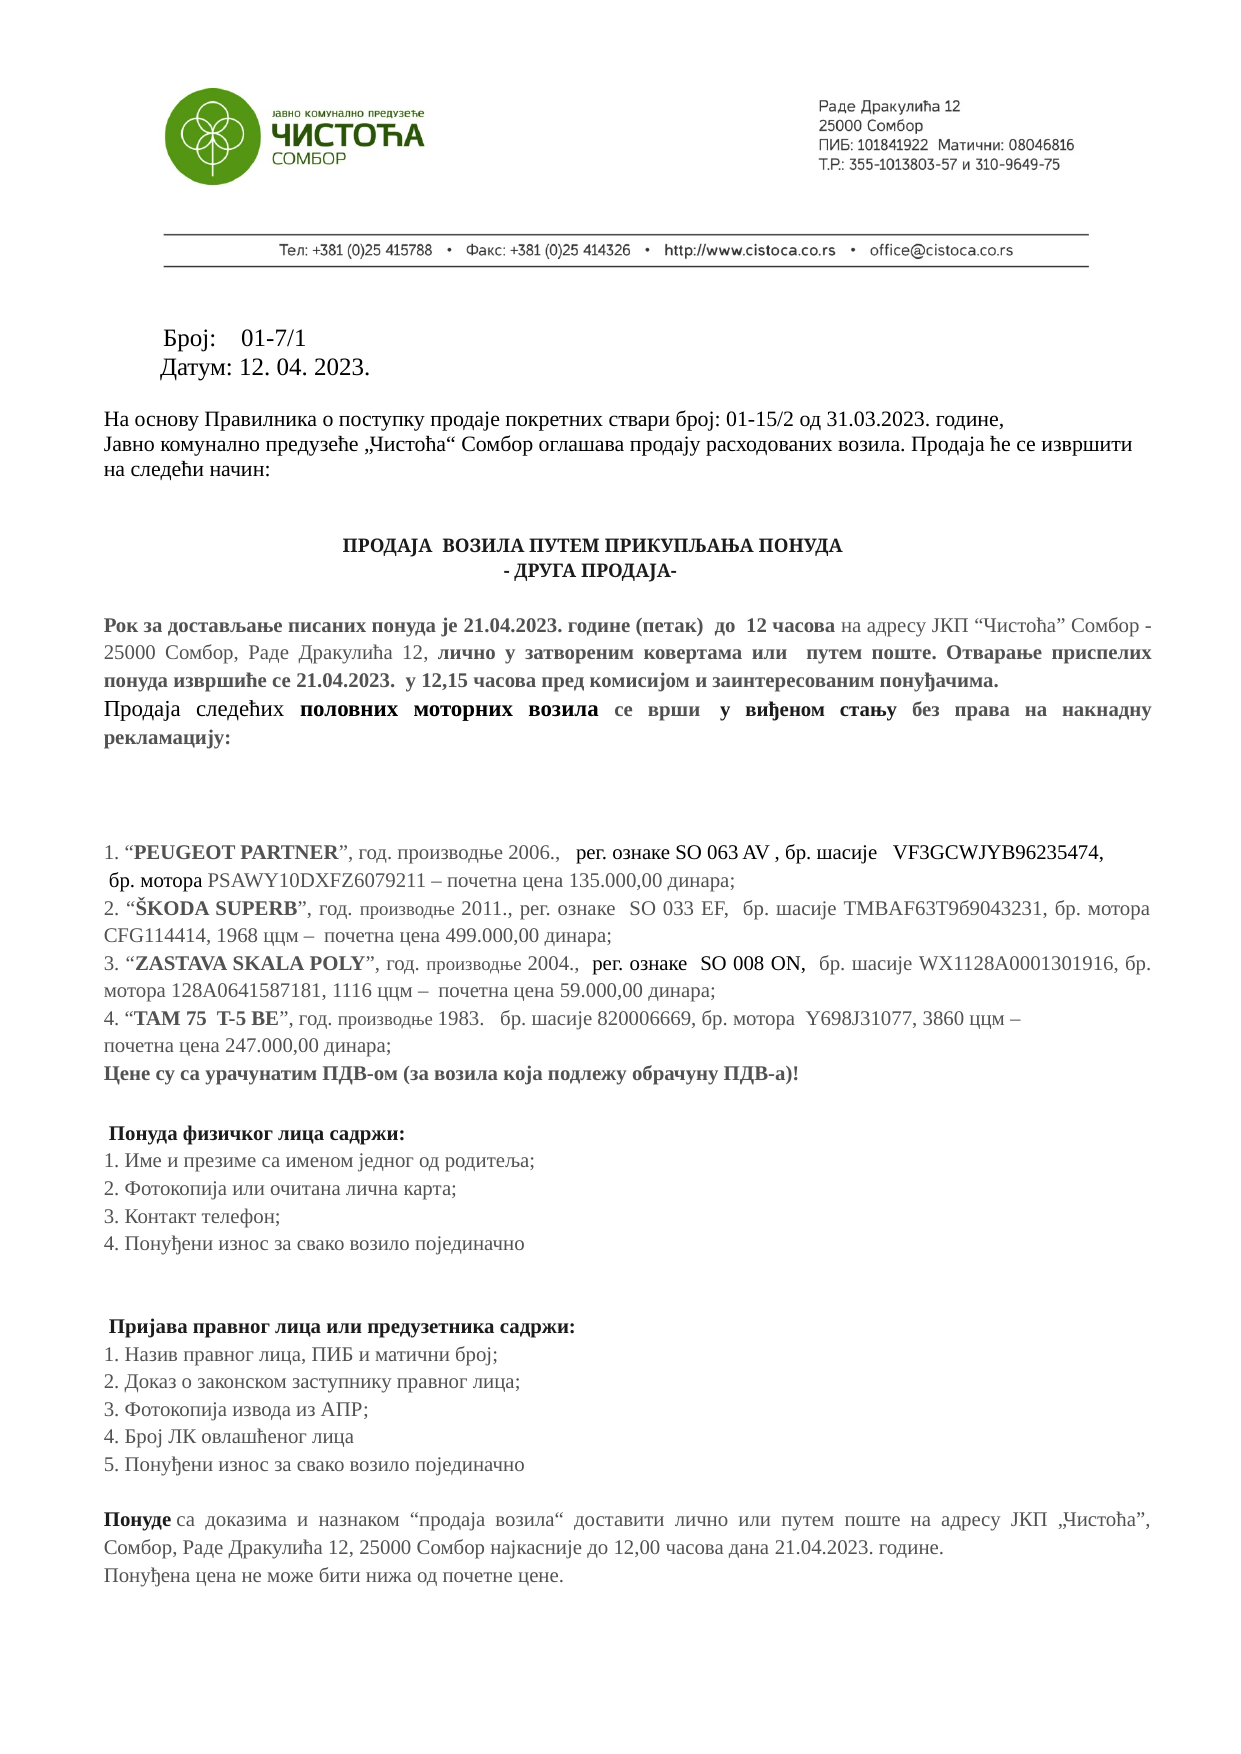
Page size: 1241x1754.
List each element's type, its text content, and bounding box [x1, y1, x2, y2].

text 1. Назив правног лица, ПИБ и матични број; [103, 1342, 1152, 1366]
text 5. Понуђени износ за свако возило појединачно [103, 1452, 1152, 1476]
text 4. Понуђени износ за свако возило појединачно [103, 1231, 1152, 1255]
text ПРОДАЈА ВОЗИЛА ПУТЕМ ПРИКУПЉАЊА ПОНУДА [103, 532, 1152, 558]
text 3. Фотокопија извода из АПР; [103, 1397, 1152, 1421]
text Цене су са урачунатим ПДВ-ом (за возила која подлежу обрачуну ПДВ-а)! [103, 1061, 1152, 1085]
text Понуда физичког лица садржи: [103, 1121, 1152, 1145]
text Јавно комунално предузеће „Чистоћа“ Сомбор оглашава продају расходованих возила. Продаја ће се извршити на следећи начин: [103, 431, 1152, 482]
text Број: 01-7/1 [103, 323, 1152, 352]
text Понуде са доказима и назнаком “продаја возила“ доставити лично или путем поште на адресу ЈКП „Чистоћа”, Сомбор, Раде Дракулића 12, 25000 Сомбор најкасније до 12,00 часова дана 21.04.2023. године. [103, 1507, 1152, 1559]
picture [155, 88, 1100, 298]
text 4. “TAM 75 T-5 BE”, год. производње 1983. бр. шасије 820006669, бр. мотора Y698J31077, 3860 ццм – [103, 1006, 1152, 1030]
text Датум: 12. 04. 2023. [103, 352, 1152, 381]
text Продаја следећих половних моторних возила се врши у виђеном стању без права на накнадну рекламацију: [103, 695, 1152, 749]
text Пријава правног лица или предузетника садржи: [103, 1314, 1152, 1338]
text Рок за достављање писаних понуда је 21.04.2023. године (петак) до 12 часова на адресу ЈКП “Чистоћа” Сомбор - 25000 Сомбор, Раде Дракулића 12, лично у затвореним ковертама или путем поште. Отварање приспелих понуда извршиће се 21.04.2023. у 12,15 часова пред комисијом и заинтересованим понуђачима. [103, 612, 1152, 692]
text почетна цена 247.000,00 динара; [103, 1033, 1152, 1057]
text 1. “PEUGEOT PARTNER”, год. производње 2006., рег. ознаке SO 063 AV , бр. шасије VF3GCWJYB96235474, [103, 840, 1152, 864]
text На основу Правилника о поступку продаје покретних ствари број: 01-15/2 од 31.03.2023. године, [103, 406, 1152, 431]
text 3. Контакт телефон; [103, 1204, 1152, 1228]
text 2. “ŠKODA SUPERB”, год. производње 2011., рег. ознаке SO 033 ЕF, бр. шасије ТМBAF63Т9б9043231, бр. мотора CFG114414, 1968 ццм – почетна цена 499.000,00 динара; [103, 895, 1152, 947]
text 2. Доказ о законском заступнику правног лица; [103, 1369, 1152, 1393]
text Понуђена цена не може бити нижа од почетне цене. [103, 1562, 1152, 1587]
text 1. Име и презиме са именом једног од родитеља; [103, 1148, 1152, 1172]
text 3. “ZASTAVA SKALA POLY”, год. производње 2004., рег. ознаке SO 008 ON, бр. шасије WX1128A0001301916, бр. мотора 128A0641587181, 1116 ццм – почетна цена 59.000,00 динара; [103, 951, 1152, 1002]
text 4. Број ЛК овлашћеног лица [103, 1424, 1152, 1448]
text 2. Фотокопија или очитана лична карта; [103, 1176, 1152, 1200]
text бр. мотора PSAWY10DXFZ6079211 – почетна цена 135.000,00 динара; [103, 868, 1152, 892]
text - ДРУГА ПРОДАЈА- [103, 558, 1152, 583]
